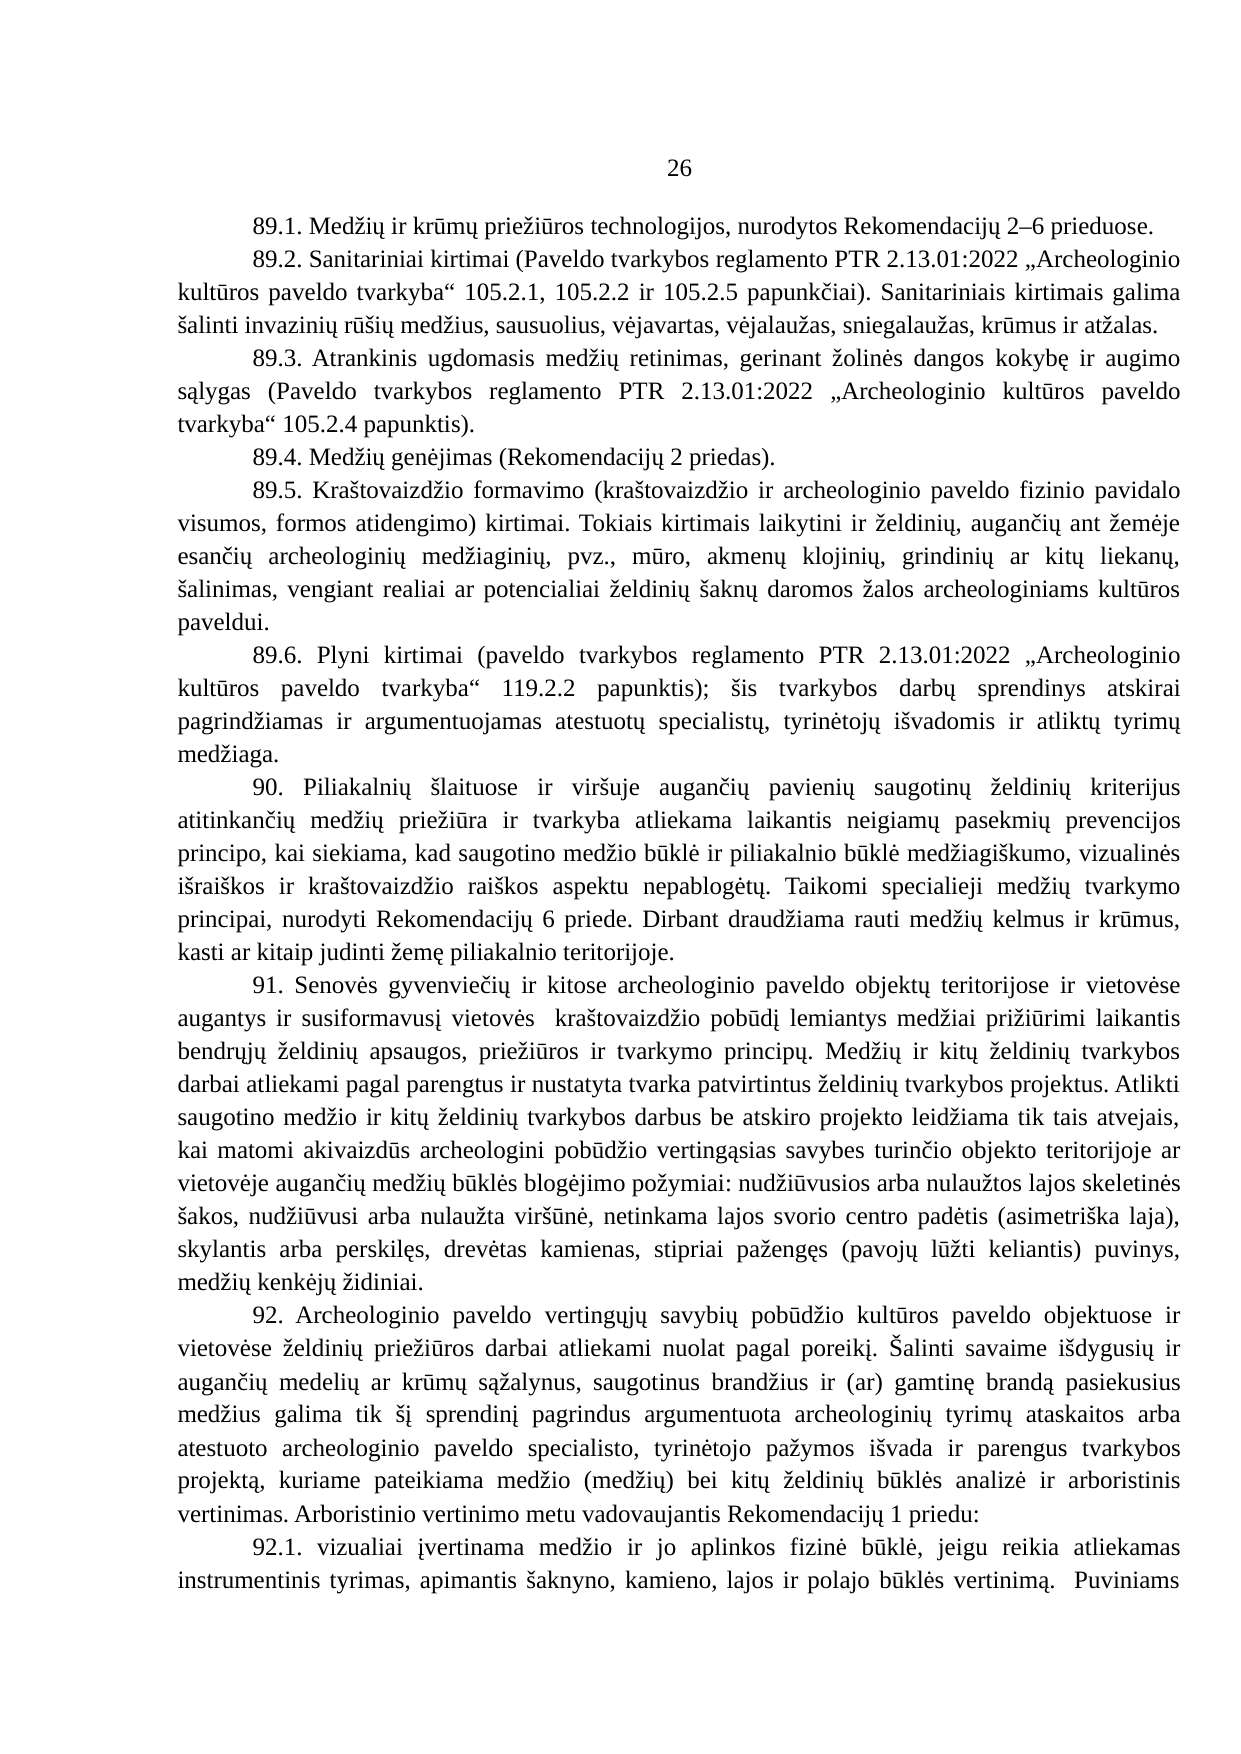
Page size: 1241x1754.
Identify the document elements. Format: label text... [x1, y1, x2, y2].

text 91. Senovės gyvenviečių ir kitose archeologinio paveldo objektų teritorijose ir vietovėse augantys ir susiformavusį vietovės kraštovaizdžio pobūdį lemiantys medžiai prižiūrimi laikantis bendrųjų želdinių apsaugos, priežiūros ir tvarkymo principų. Medžių ir kitų želdinių tvarkybos darbai atliekami pagal parengtus ir nustatyta tvarka patvirtintus želdinių tvarkybos projektus. Atlikti saugotino medžio ir kitų želdinių tvarkybos darbus be atskiro projekto leidžiama tik tais atvejais, kai matomi akivaizdūs archeologini pobūdžio vertingąsias savybes turinčio objekto teritorijoje ar vietovėje augančių medžių būklės blogėjimo požymiai: nudžiūvusios arba nulaužtos lajos skeletinės šakos, nudžiūvusi arba nulaužta viršūnė, netinkama lajos svorio centro padėtis (asimetriška laja), skylantis arba perskilęs, drevėtas kamienas, stipriai pažengęs (pavojų lūžti keliantis) puvinys, medžių kenkėjų židiniai. [177, 970, 1181, 1296]
text 89.1. Medžių ir krūmų priežiūros technologijos, nurodytos Rekomendacijų 2–6 prieduose. [177, 211, 1181, 239]
text 89.4. Medžių genėjimas (Rekomendacijų 2 priedas). [177, 442, 1181, 471]
text 90. Piliakalnių šlaituose ir viršuje augančių pavienių saugotinų želdinių kriterijus atitinkančių medžių priežiūra ir tvarkyba atliekama laikantis neigiamų pasekmių prevencijos principo, kai siekiama, kad saugotino medžio būklė ir piliakalnio būklė medžiagiškumo, vizualinės išraiškos ir kraštovaizdžio raiškos aspektu nepablogėtų. Taikomi specialieji medžių tvarkymo principai, nurodyti Rekomendacijų 6 priede. Dirbant draudžiama rauti medžių kelmus ir krūmus, kasti ar kitaip judinti žemę piliakalnio teritorijoje. [177, 772, 1181, 966]
text 89.5. Kraštovaizdžio formavimo (kraštovaizdžio ir archeologinio paveldo fizinio pavidalo visumos, formos atidengimo) kirtimai. Tokiais kirtimais laikytini ir želdinių, augančių ant žemėje esančių archeologinių medžiaginių, pvz., mūro, akmenų klojinių, grindinių ar kitų liekanų, šalinimas, vengiant realiai ar potencialiai želdinių šaknų daromos žalos archeologiniams kultūros paveldui. [177, 475, 1181, 636]
text 89.6. Plyni kirtimai (paveldo tvarkybos reglamento PTR 2.13.01:2022 „Archeologinio kultūros paveldo tvarkyba“ 119.2.2 papunktis); šis tvarkybos darbų sprendinys atskirai pagrindžiamas ir argumentuojamas atestuotų specialistų, tyrinėtojų išvadomis ir atliktų tyrimų medžiaga. [177, 640, 1181, 768]
text 92. Archeologinio paveldo vertingųjų savybių pobūdžio kultūros paveldo objektuose ir vietovėse želdinių priežiūros darbai atliekami nuolat pagal poreikį. Šalinti savaime išdygusių ir augančių medelių ar krūmų sąžalynus, saugotinus brandžius ir (ar) gamtinę brandą pasiekusius medžius galima tik šį sprendinį pagrindus argumentuota archeologinių tyrimų ataskaitos arba atestuoto archeologinio paveldo specialisto, tyrinėtojo pažymos išvada ir parengus tvarkybos projektą, kuriame pateikiama medžio (medžių) bei kitų želdinių būklės analizė ir arboristinis vertinimas. Arboristinio vertinimo metu vadovaujantis Rekomendacijų 1 priedu: [177, 1301, 1181, 1527]
text 89.3. Atrankinis ugdomasis medžių retinimas, gerinant žolinės dangos kokybę ir augimo sąlygas (Paveldo tvarkybos reglamento PTR 2.13.01:2022 „Archeologinio kultūros paveldo tvarkyba“ 105.2.4 papunktis). [177, 343, 1181, 438]
text 92.1. vizualiai įvertinama medžio ir jo aplinkos fizinė būklė, jeigu reikia atliekamas instrumentinis tyrimas, apimantis šaknyno, kamieno, lajos ir polajo būklės vertinimą. Puviniams [177, 1532, 1181, 1593]
text 89.2. Sanitariniai kirtimai (Paveldo tvarkybos reglamento PTR 2.13.01:2022 „Archeologinio kultūros paveldo tvarkyba“ 105.2.1, 105.2.2 ir 105.2.5 papunkčiai). Sanitariniais kirtimais galima šalinti invazinių rūšių medžius, sausuolius, vėjavartas, vėjalaužas, sniegalaužas, krūmus ir atžalas. [177, 244, 1181, 339]
